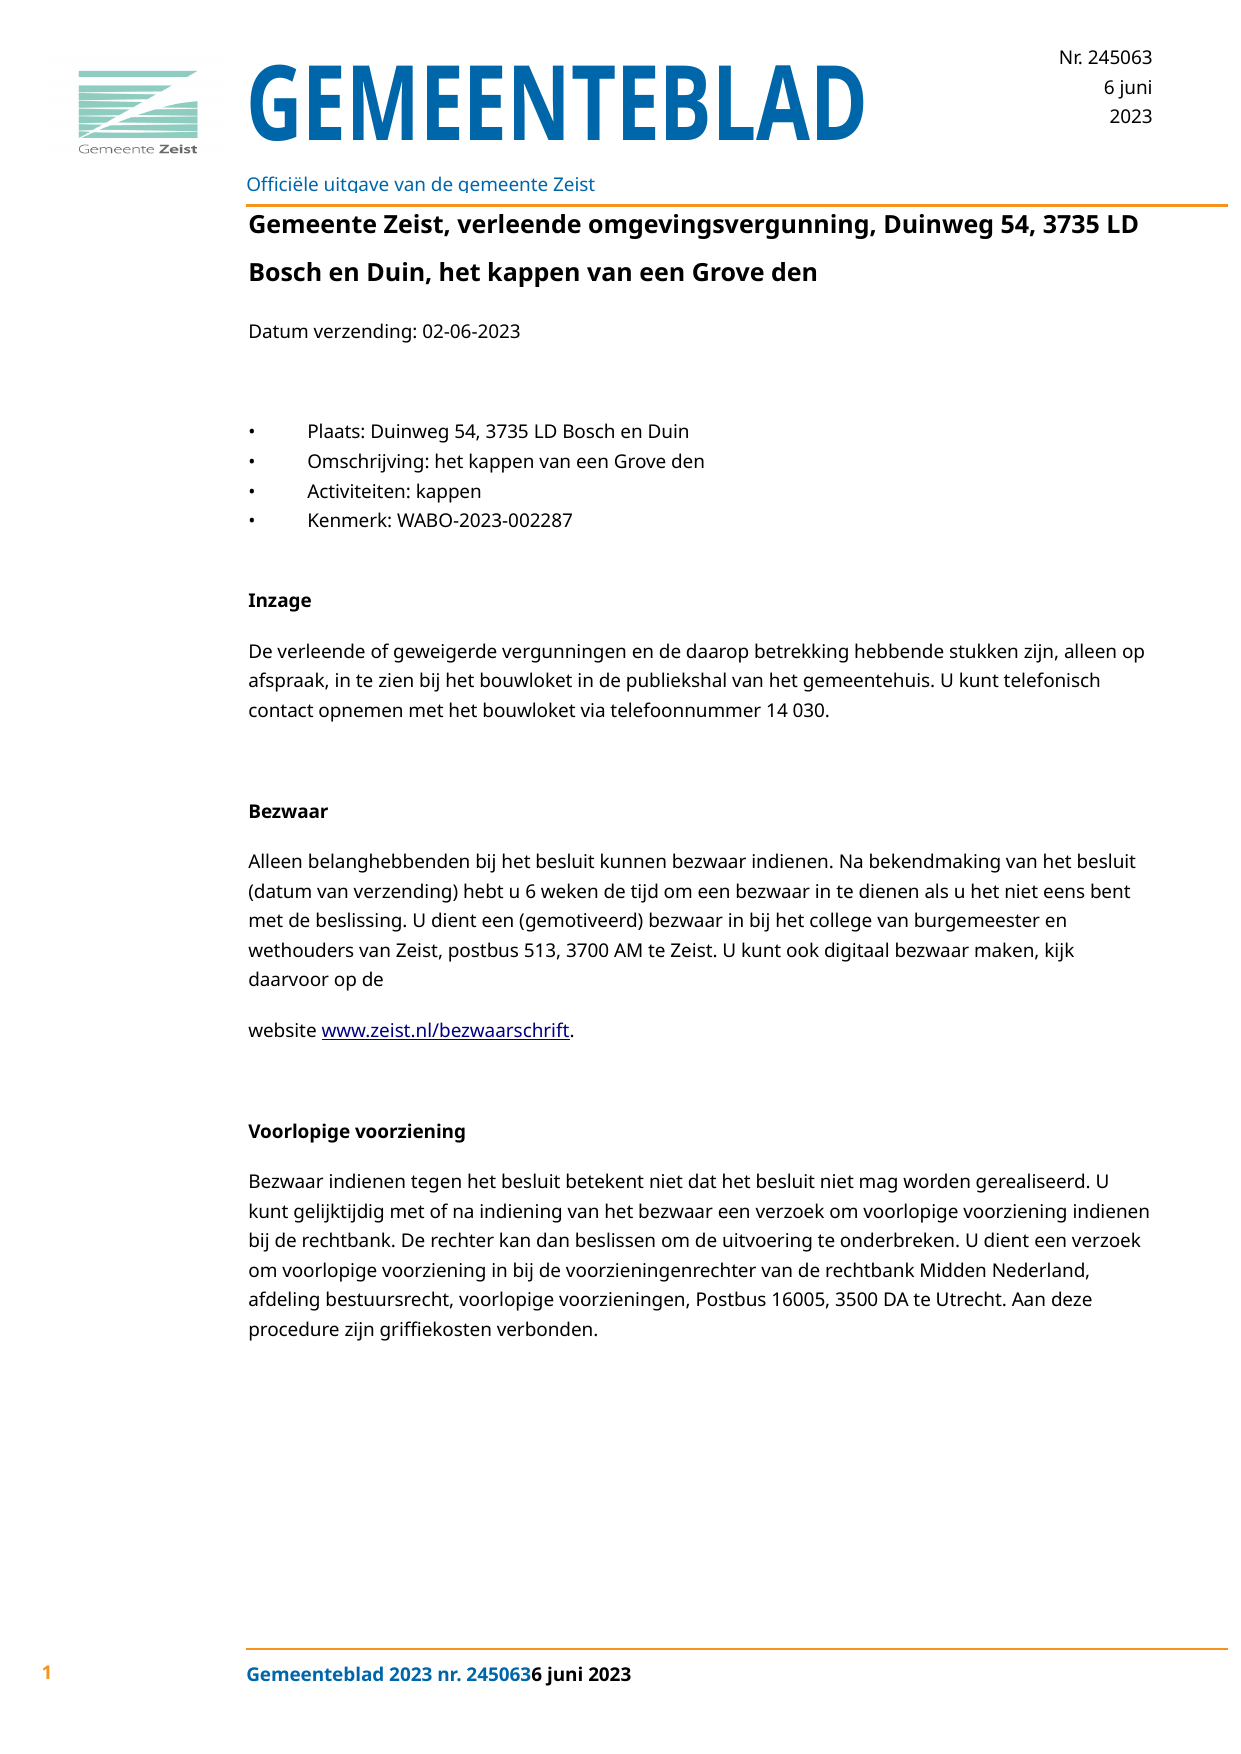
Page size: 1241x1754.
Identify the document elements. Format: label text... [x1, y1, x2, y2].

text De verleende of geweigerde vergunningen en de daarop betrekking hebbende stukken zijn, alleen op afspraak, in te zien bij het bouwloket in de publiekshal van het gemeentehuis. U kunt telefonisch contact opnemen met het bouwloket via telefoonnummer 14 030. [248, 638, 1152, 723]
list Activiteiten: kappen [248, 478, 1152, 504]
text Inzage [248, 587, 1152, 613]
list Kenmerk: WABO-2023-002287 [248, 507, 1152, 533]
list Plaats: Duinweg 54, 3735 LD Bosch en Duin [248, 419, 1152, 444]
text Alleen belanghebbenden bij het besluit kunnen bezwaar indienen. Na bekendmaking van het besluit (datum van verzending) hebt u 6 weken de tijd om een bezwaar in te dienen als u het niet eens bent met de beslissing. U dient een (gemotiveerd) bezwaar in bij het college van burgemeester en wethouders van Zeist, postbus 513, 3700 AM te Zeist. U kunt ook digitaal bezwaar maken, kijk daarvoor op de [248, 848, 1152, 992]
text Voorlopige voorziening [248, 1118, 1152, 1144]
text Datum verzending: 02-06-2023 [248, 318, 1152, 344]
list Omschrijving: het kappen van een Grove den [248, 448, 1152, 474]
text website www.zeist.nl/bezwaarschrift. [248, 1017, 1152, 1043]
picture [41, 47, 231, 172]
text Bezwaar [248, 798, 1152, 824]
text Bezwaar indienen tegen het besluit betekent niet dat het besluit niet mag worden gerealiseerd. U kunt gelijktijdig met of na indiening van het bezwaar een verzoek om voorlopige voorziening indienen bij de rechtbank. De rechter kan dan beslissen om de uitvoering te onderbreken. U dient een verzoek om voorlopige voorziening in bij de voorzieningenrechter van de rechtbank Midden Nederland, afdeling bestuursrecht, voorlopige voorzieningen, Postbus 16005, 3500 DA te Utrecht. Aan deze procedure zijn griffiekosten verbonden. [248, 1168, 1152, 1342]
text Gemeente Zeist, verleende omgevingsvergunning, Duinweg 54, 3735 LD Bosch en Duin, het kappen van een Grove den [248, 207, 1152, 288]
